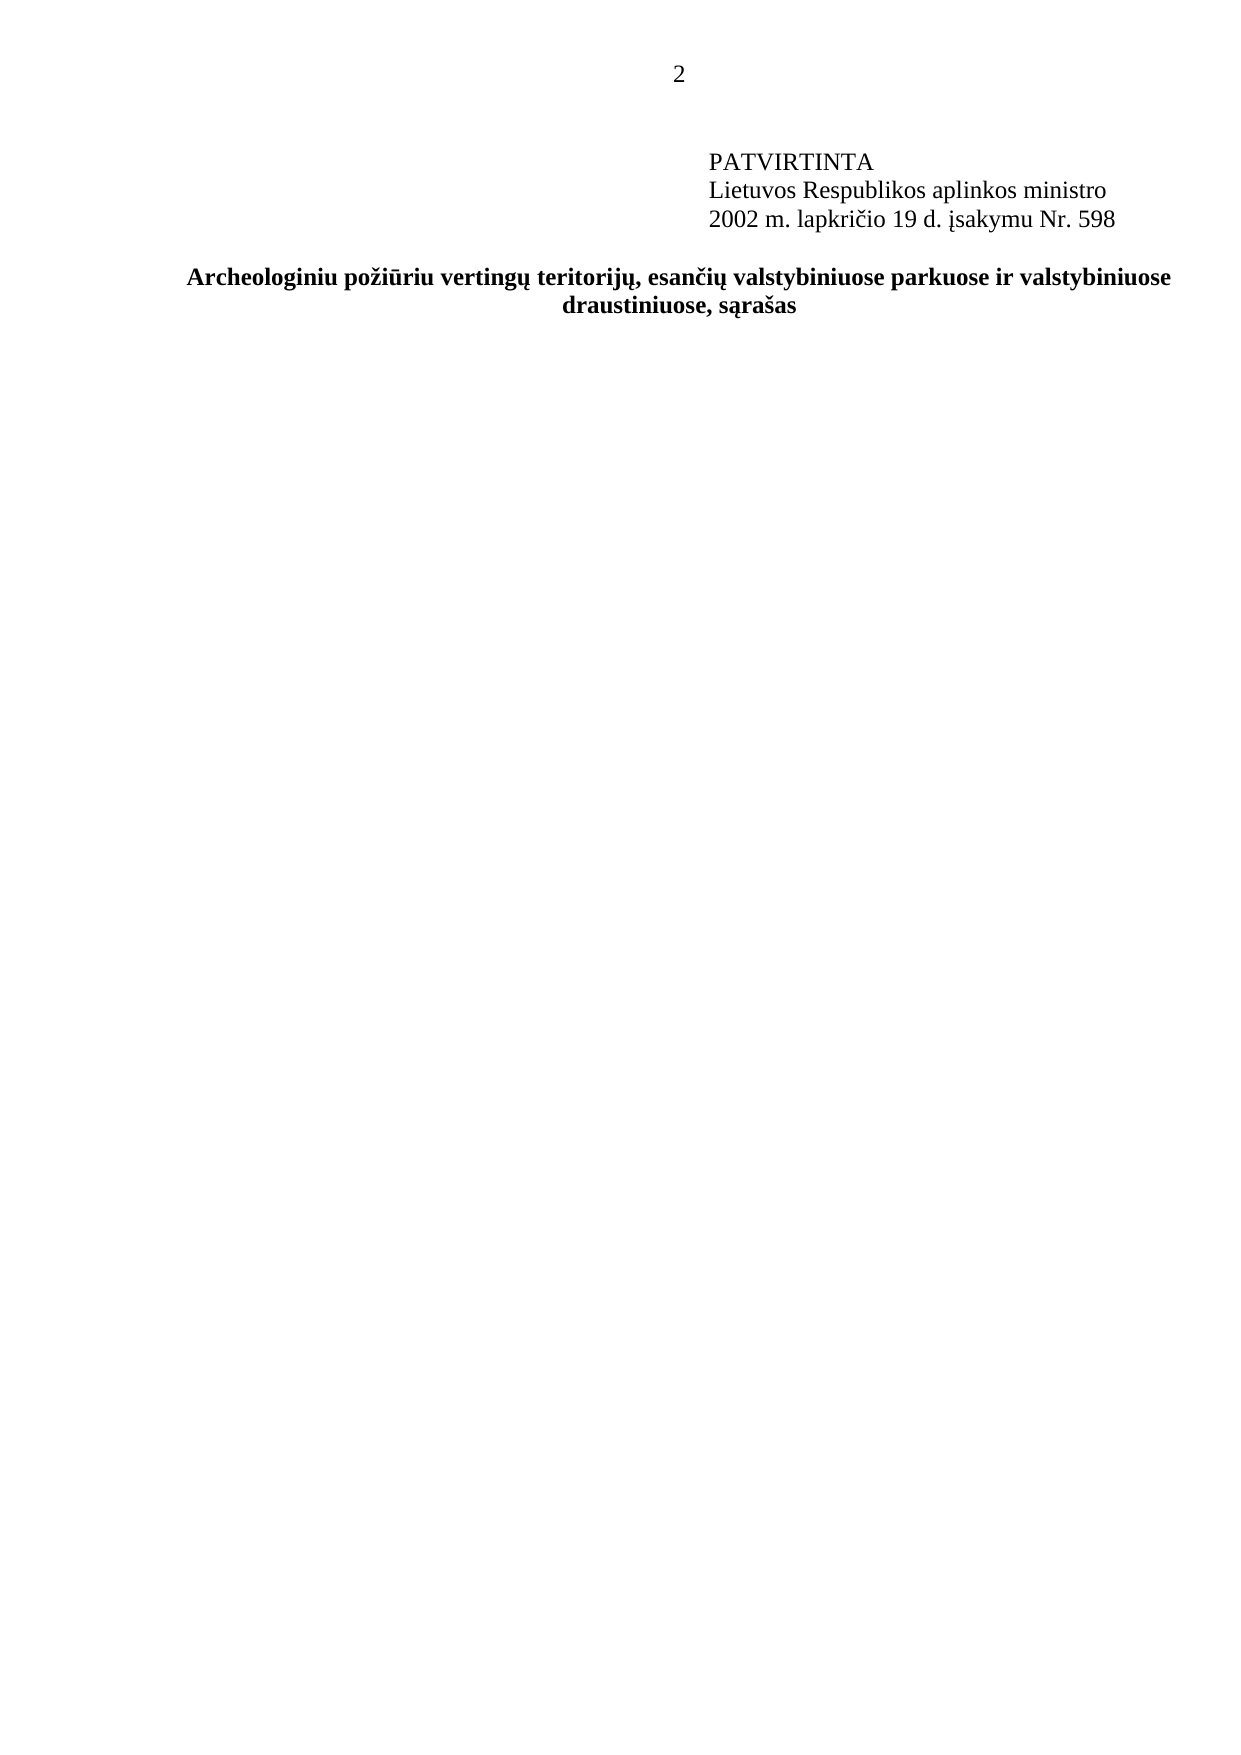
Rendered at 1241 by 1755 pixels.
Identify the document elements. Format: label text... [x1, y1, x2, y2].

text Archeologiniu požiūriu vertingų teritorijų, esančių valstybiniuose parkuose ir valstybiniuose draustiniuose, sąrašas [177, 262, 1181, 319]
text Lietuvos Respublikos aplinkos ministro [177, 176, 1181, 204]
text PATVIRTINTA [177, 147, 1181, 176]
text 2002 m. lapkričio 19 d. įsakymu Nr. 598 [177, 204, 1181, 233]
